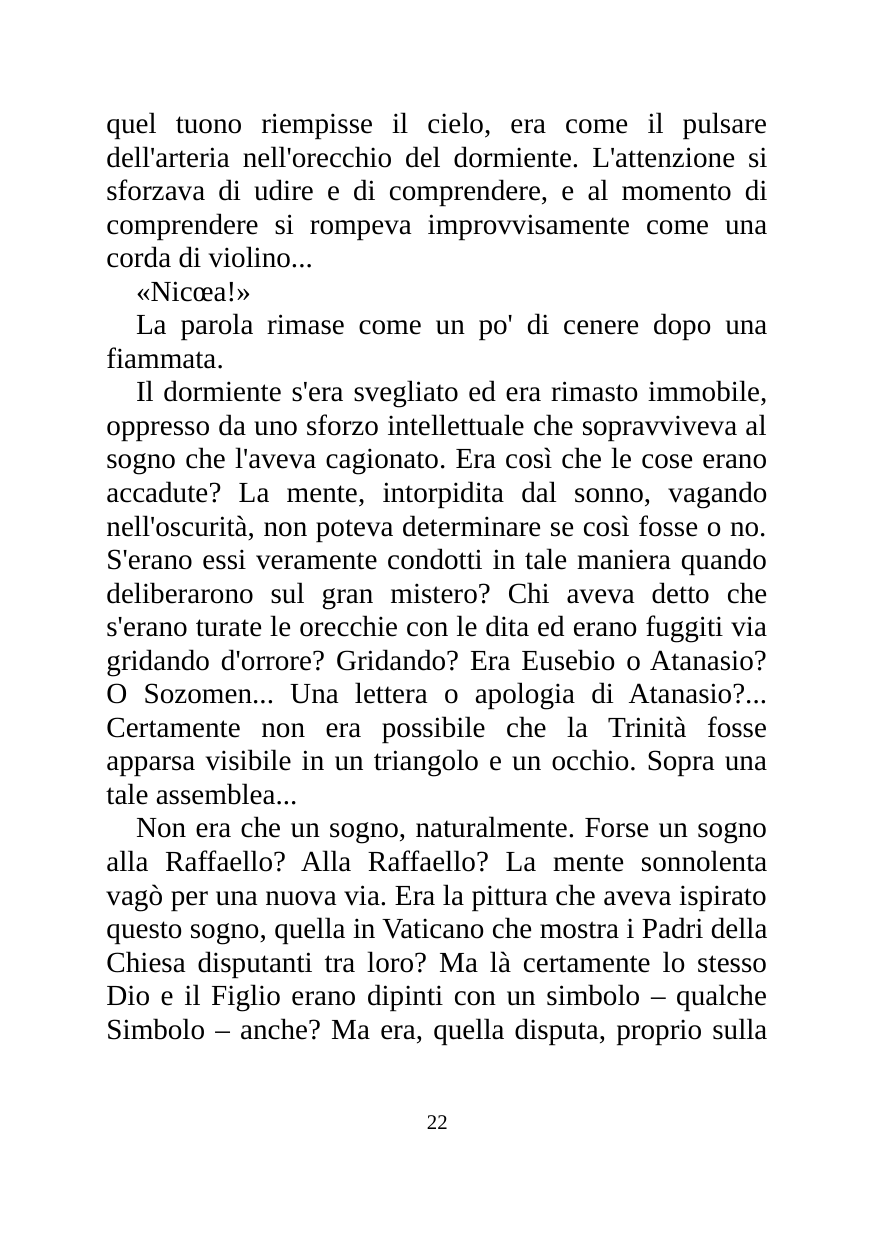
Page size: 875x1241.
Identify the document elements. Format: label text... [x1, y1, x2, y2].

text quel tuono riempisse il cielo, era come il pulsare dell'arteria nell'orecchio del dormiente. L'attenzione si sforzava di udire e di comprendere, e al momento di comprendere si rompeva improvvisamente come una corda di violino... [106, 106, 768, 274]
text La parola rimase come un po' di cenere dopo una fiammata. [106, 307, 768, 374]
text Non era che un sogno, naturalmente. Forse un sogno alla Raffaello? Alla Raffaello? La mente sonnolenta vagò per una nuova via. Era la pittura che aveva ispirato questo sogno, quella in Vaticano che mostra i Padri della Chiesa disputanti tra loro? Ma là certamente lo stesso Dio e il Figlio erano dipinti con un simbolo – qualche Simbolo – anche? Ma era, quella disputa, proprio sulla [106, 811, 768, 1045]
text «Nicœa!» [106, 274, 768, 307]
text Il dormiente s'era svegliato ed era rimasto immobile, oppresso da uno sforzo intellettuale che sopravviveva al sogno che l'aveva cagionato. Era così che le cose erano accadute? La mente, intorpidita dal sonno, vagando nell'oscurità, non poteva determinare se così fosse o no. S'erano essi veramente condotti in tale maniera quando deliberarono sul gran mistero? Chi aveva detto che s'erano turate le orecchie con le dita ed erano fuggiti via gridando d'orrore? Gridando? Era Eusebio o Atanasio? O Sozomen... Una lettera o apologia di Atanasio?... Certamente non era possibile che la Trinità fosse apparsa visibile in un triangolo e un occhio. Sopra una tale assemblea... [106, 374, 768, 811]
